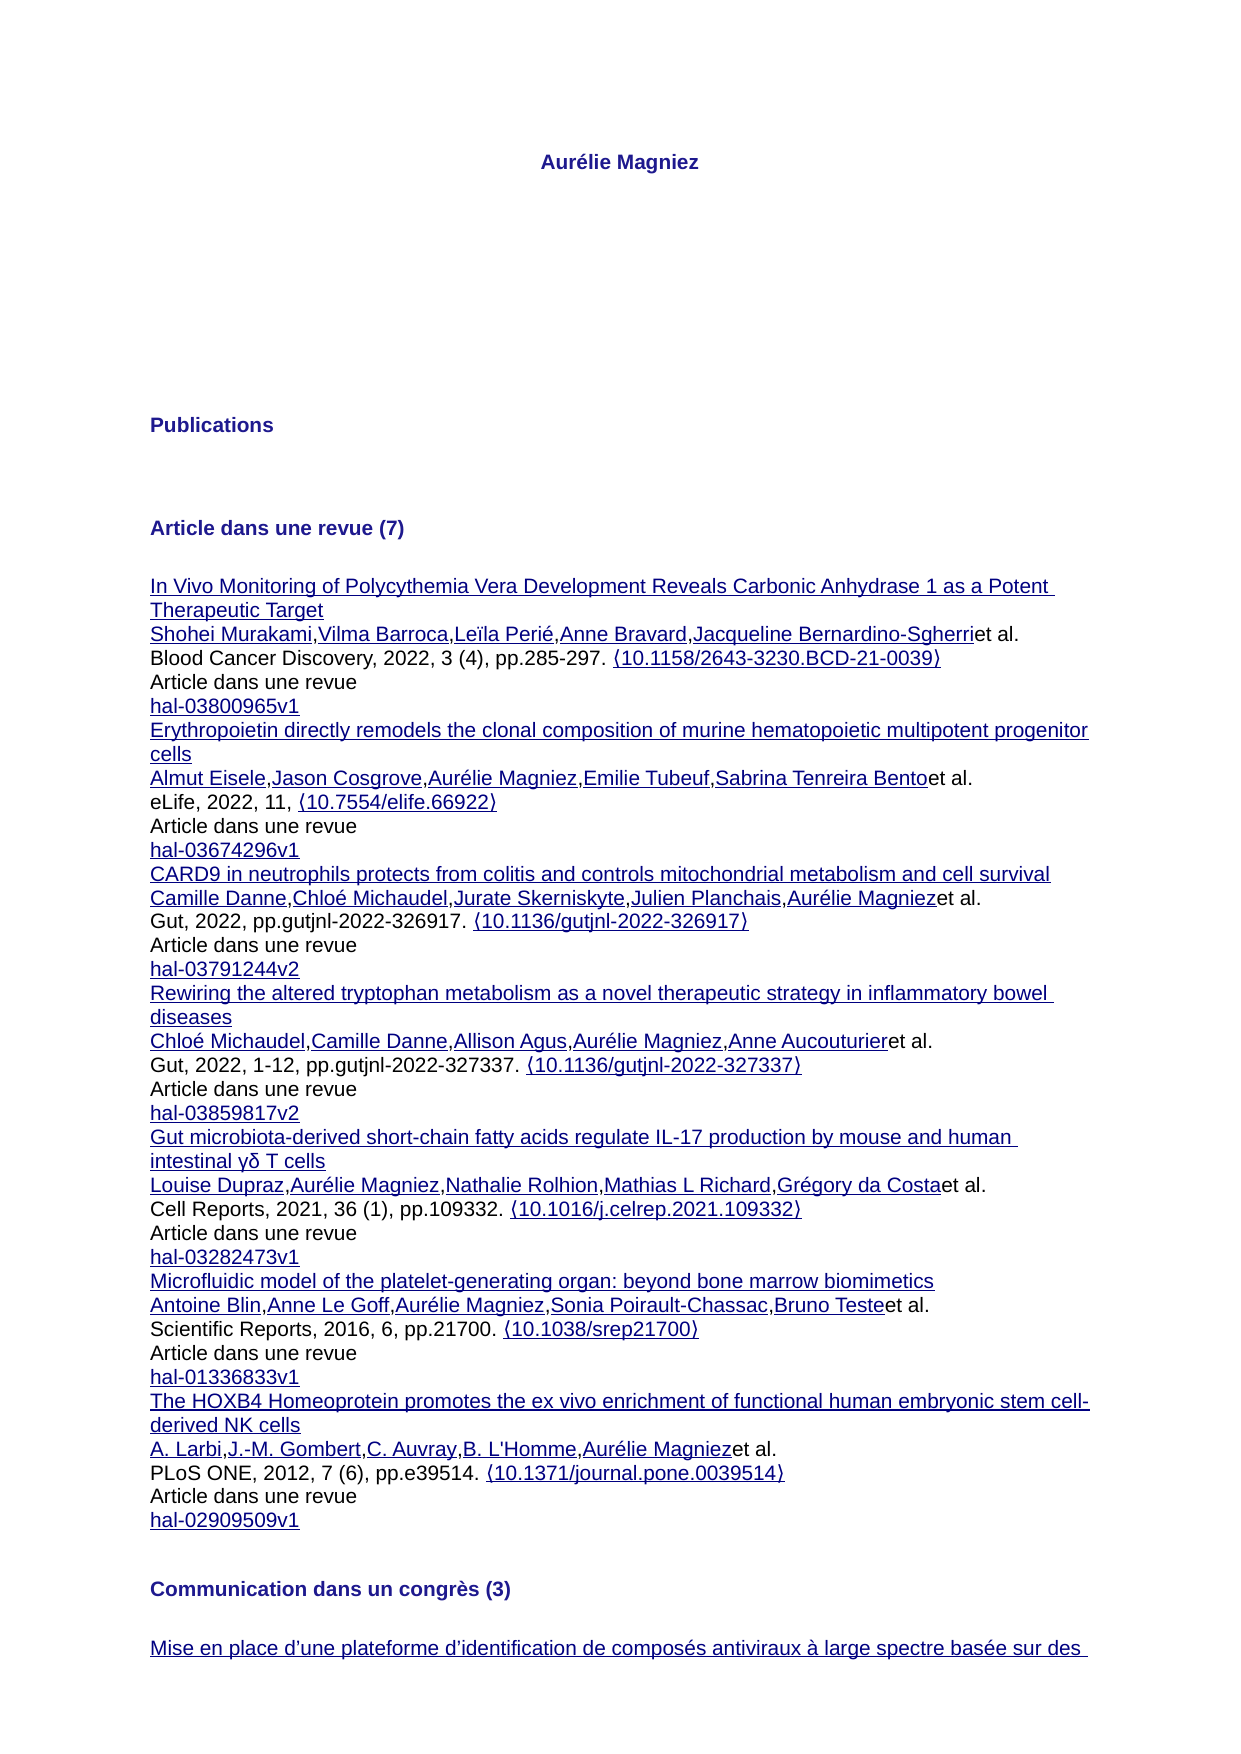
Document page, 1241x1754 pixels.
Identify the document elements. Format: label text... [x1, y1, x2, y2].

subtitle Communication dans un congrès (3) [150, 1577, 1090, 1601]
table_header In Vivo Monitoring of Polycythemia Vera Development Reveals Carbonic Anhydrase 1 as a Potent Therapeutic Target Shohei Murakami,Vilma Barroca,Leïla Perié,Anne Bravard,Jacqueline Bernardino-Sgherriet al. Blood Cancer Discovery, 2022, 3 (4), pp.285-297. ⟨10.1158/2643-3230.BCD-21-0039⟩ Article dans une revue hal-03800965v1 [150, 574, 1090, 718]
subtitle Aurélie Magniez [150, 150, 1090, 174]
table_cell Rewiring the altered tryptophan metabolism as a novel therapeutic strategy in inflammatory bowel diseases Chloé Michaudel,Camille Danne,Allison Agus,Aurélie Magniez,Anne Aucouturieret al. Gut, 2022, 1-12, pp.gutjnl-2022-327337. ⟨10.1136/gutjnl-2022-327337⟩ Article dans une revue hal-03859817v2 [150, 981, 1090, 1125]
subtitle Article dans une revue (7) [150, 516, 1090, 539]
subtitle Publications [150, 412, 1090, 436]
table_cell The HOXB4 Homeoprotein promotes the ex vivo enrichment of functional human embryonic stem cell- [150, 1389, 1090, 1409]
table_cell derived NK cells A. Larbi,J.-M. Gombert,C. Auvray,B. L'Homme,Aurélie Magniezet al. PLoS ONE, 2012, 7 (6), pp.e39514. ⟨10.1371/journal.pone.0039514⟩ Article dans une revue hal-02909509v1 [150, 1411, 1090, 1532]
table_cell Microfluidic model of the platelet-generating organ: beyond bone marrow biomimetics Antoine Blin,Anne Le Goff,Aurélie Magniez,Sonia Poirault-Chassac,Bruno Testeet al. Scientific Reports, 2016, 6, pp.21700. ⟨10.1038/srep21700⟩ Article dans une revue hal-01336833v1 [150, 1269, 1090, 1388]
table_cell Erythropoietin directly remodels the clonal composition of murine hematopoietic multipotent progenitor cells Almut Eisele,Jason Cosgrove,Aurélie Magniez,Emilie Tubeuf,Sabrina Tenreira Bentoet al. eLife, 2022, 11, ⟨10.7554/elife.66922⟩ Article dans une revue hal-03674296v1 [150, 718, 1090, 861]
table_header Mise en place d’une plateforme d’identification de composés antiviraux à large spectre basée sur des [150, 1635, 1090, 1659]
table_cell CARD9 in neutrophils protects from colitis and controls mitochondrial metabolism and cell survival Camille Danne,Chloé Michaudel,Jurate Skerniskyte,Julien Planchais,Aurélie Magniezet al. Gut, 2022, pp.gutjnl-2022-326917. ⟨10.1136/gutjnl-2022-326917⟩ Article dans une revue hal-03791244v2 [150, 861, 1090, 981]
table_cell Gut microbiota-derived short-chain fatty acids regulate IL-17 production by mouse and human intestinal γδ T cells Louise Dupraz,Aurélie Magniez,Nathalie Rolhion,Mathias L Richard,Grégory da Costaet al. Cell Reports, 2021, 36 (1), pp.109332. ⟨10.1016/j.celrep.2021.109332⟩ Article dans une revue hal-03282473v1 [150, 1125, 1090, 1269]
